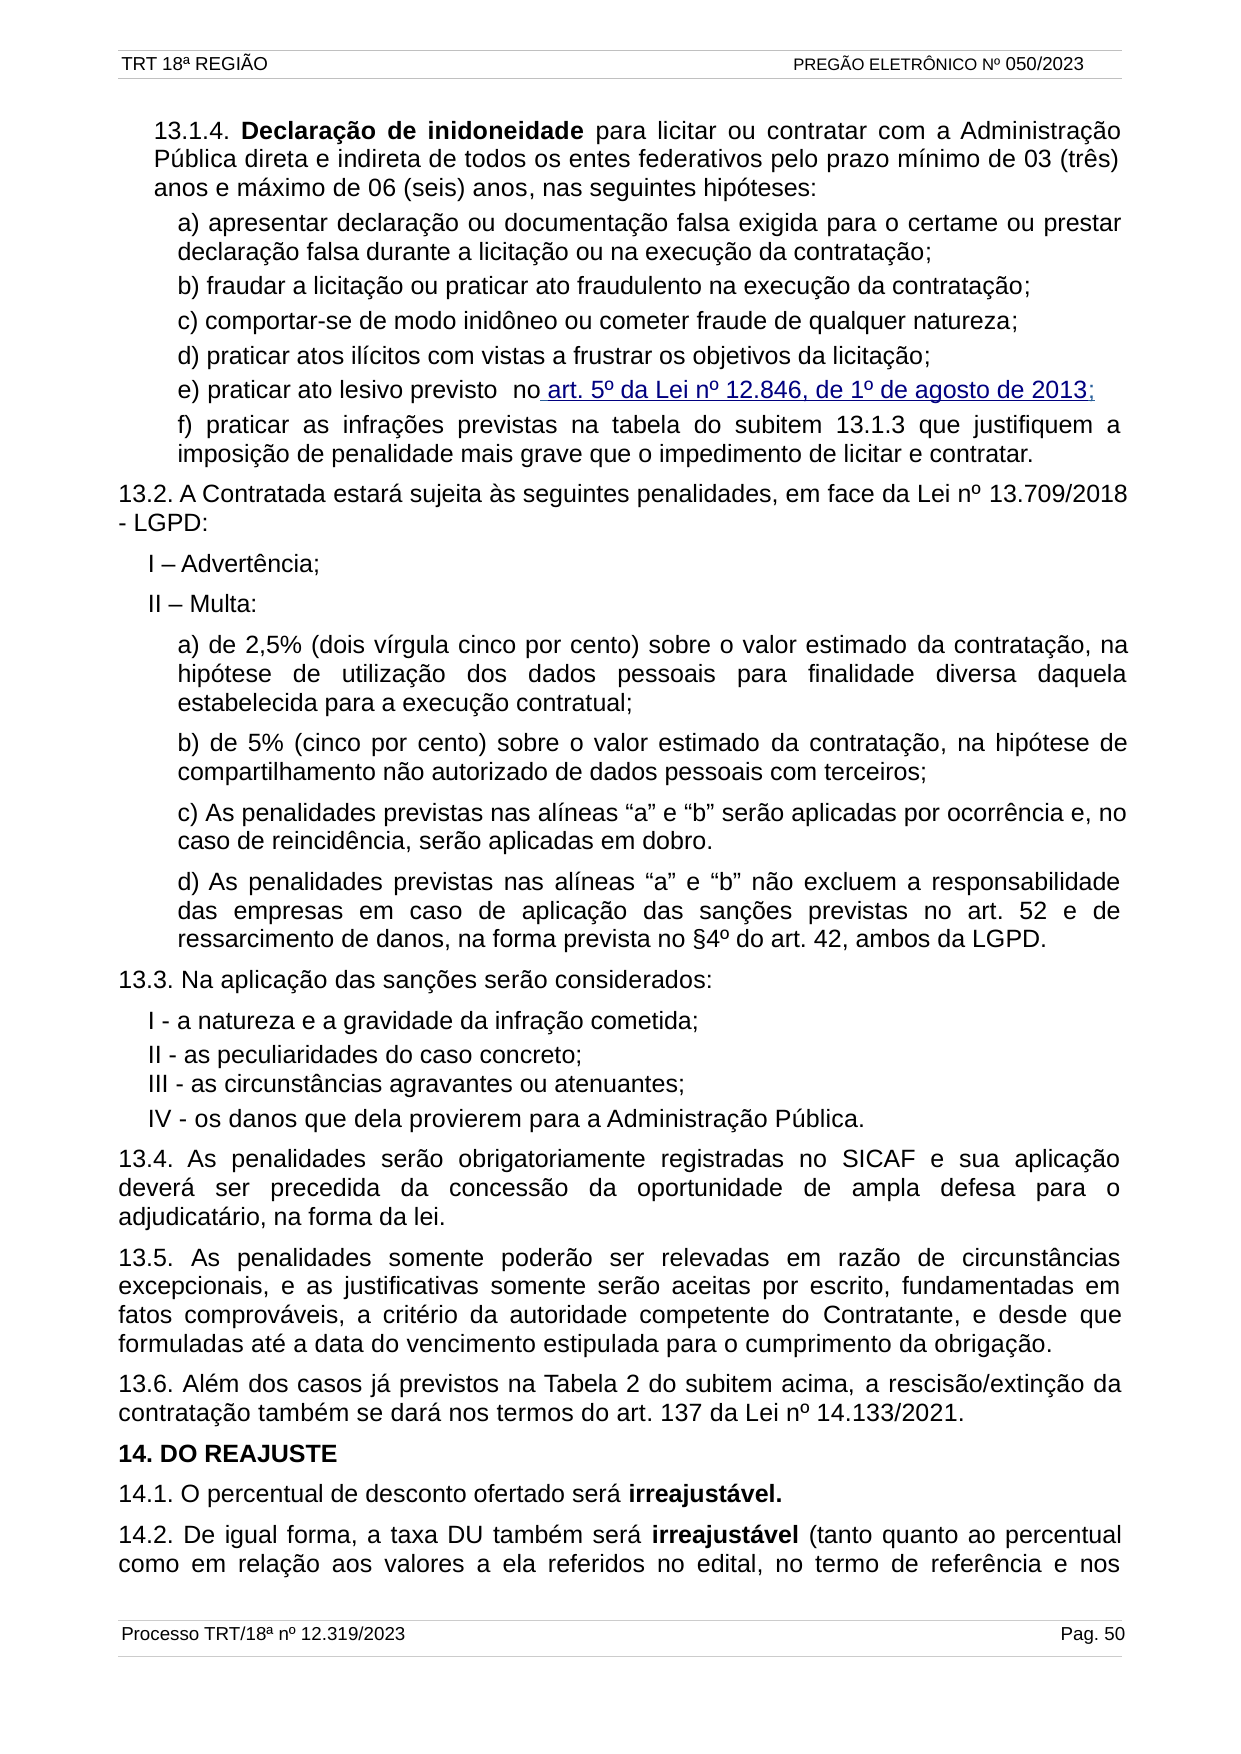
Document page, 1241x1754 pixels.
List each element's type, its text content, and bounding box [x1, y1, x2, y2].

text 14.2. De igual forma, a taxa DU também será irreajustável (tanto quanto ao percentual como em relação aos valores a ela referidos no edital, no termo de referência e nos [118, 1520, 1122, 1577]
text 13.2. A Contratada estará sujeita às seguintes penalidades, em face da Lei nº 13.709/2018 - LGPD: [118, 479, 1128, 537]
text b) de 5% (cinco por cento) sobre o valor estimado da contratação, na hipótese de compartilhamento não autorizado de dados pessoais com terceiros; [177, 728, 1128, 786]
text e) praticar ato lesivo previsto no art. 5º da Lei nº 12.846, de 1º de agosto de 2013; [177, 375, 1122, 404]
text d) As penalidades previstas nas alíneas “a” e “b” não excluem a responsabilidade das empresas em caso de aplicação das sanções previstas no art. 52 e de ressarcimento de danos, na forma prevista no §4º do art. 42, ambos da LGPD. [177, 867, 1122, 953]
text 13.5. As penalidades somente poderão ser relevadas em razão de circunstâncias excepcionais, e as justificativas somente serão aceitas por escrito, fundamentadas em fatos comprováveis, a critério da autoridade competente do Contratante, e desde que formuladas até a data do vencimento estipulada para o cumprimento da obrigação. [118, 1242, 1122, 1357]
text c) comportar-se de modo inidôneo ou cometer fraude de qualquer natureza; [177, 306, 1122, 335]
text b) fraudar a licitação ou praticar ato fraudulento na execução da contratação; [177, 271, 1122, 300]
text II - as peculiaridades do caso concreto; [118, 1040, 1122, 1069]
text f) praticar as infrações previstas na tabela do subitem 13.1.3 que justifiquem a imposição de penalidade mais grave que o impedimento de licitar e contratar. [177, 410, 1122, 467]
text I - a natureza e a gravidade da infração cometida; [118, 1006, 1122, 1034]
text 14. DO REAJUSTE [118, 1439, 1122, 1467]
text d) praticar atos ilícitos com vistas a frustrar os objetivos da licitação; [177, 341, 1122, 369]
text III - as circunstâncias agravantes ou atenuantes; [118, 1069, 1122, 1098]
text c) As penalidades previstas nas alíneas “a” e “b” serão aplicadas por ocorrência e, no caso de reincidência, serão aplicadas em dobro. [177, 797, 1128, 855]
text 13.3. Na aplicação das sanções serão considerados: [118, 965, 1122, 994]
text 14.1. O percentual de desconto ofertado será irreajustável. [118, 1479, 1122, 1508]
text 13.6. Além dos casos já previstos na Tabela 2 do subitem acima, a rescisão/extinção da contratação também se dará nos termos do art. 137 da Lei nº 14.133/2021. [118, 1369, 1122, 1427]
text a) de 2,5% (dois vírgula cinco por cento) sobre o valor estimado da contratação, na hipótese de utilização dos dados pessoais para finalidade diversa daquela estabelecida para a execução contratual; [177, 630, 1128, 716]
text 13.4. As penalidades serão obrigatoriamente registradas no SICAF e sua aplicação deverá ser precedida da concessão da oportunidade de ampla defesa para o adjudicatário, na forma da lei. [118, 1144, 1122, 1231]
text a) apresentar declaração ou documentação falsa exigida para o certame ou prestar declaração falsa durante a licitação ou na execução da contratação; [177, 208, 1122, 265]
text IV - os danos que dela provierem para a Administração Pública. [148, 1104, 1122, 1132]
text II – Multa: [118, 589, 1128, 618]
text I – Advertência; [118, 549, 1128, 577]
text 13.1.4. Declaração de inidoneidade para licitar ou contratar com a Administração Pública direta e indireta de todos os entes federativos pelo prazo mínimo de 03 (três) anos e máximo de 06 (seis) anos, nas seguintes hipóteses: [153, 116, 1122, 202]
